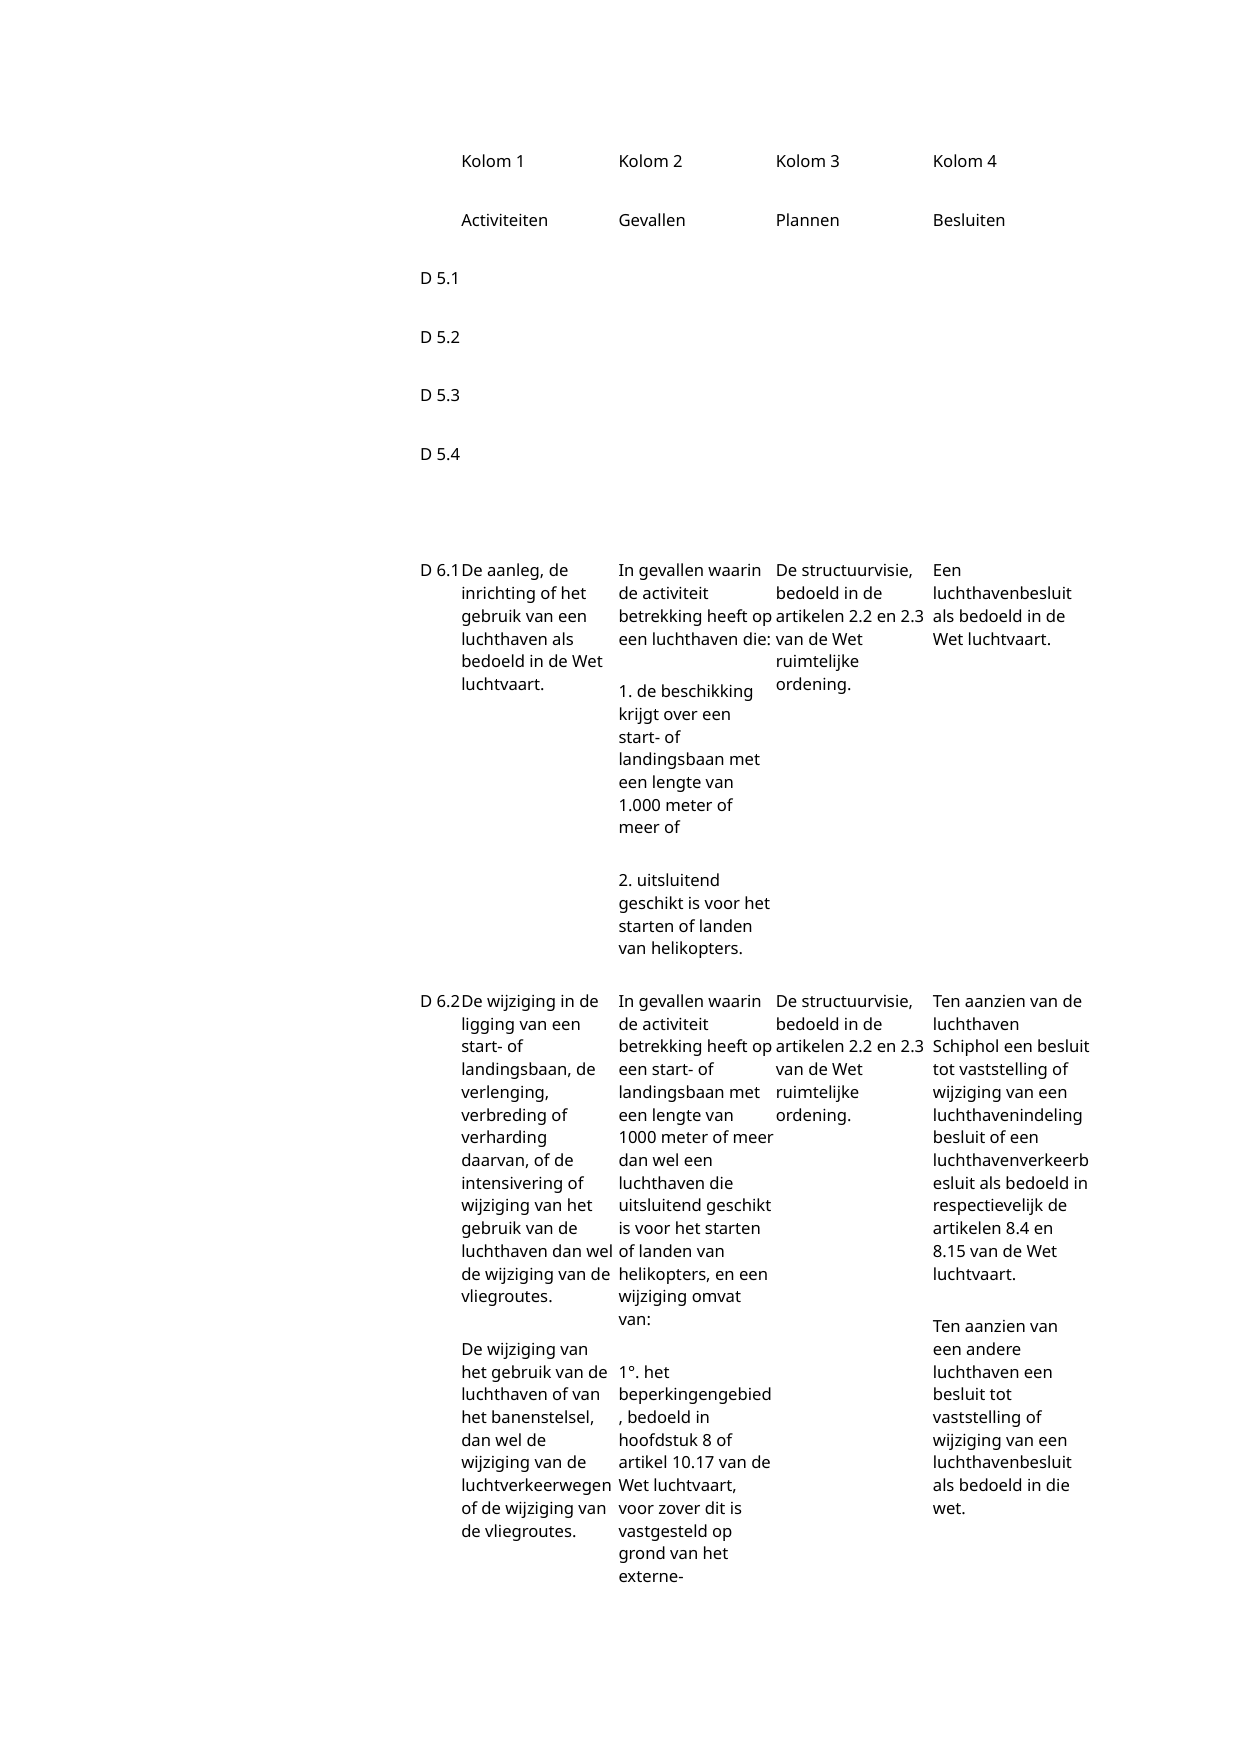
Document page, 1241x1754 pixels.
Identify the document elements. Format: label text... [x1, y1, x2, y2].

table_cell [420, 501, 461, 559]
table_cell In gevallen waarin de activiteit betrekking heeft op een luchthaven die: 1. de beschikking krijgt over een start- of landingsbaan met een lengte van 1.000 meter of meer of 2. uitsluitend geschikt is voor het starten of landen van helikopters. [618, 559, 776, 990]
table_cell [461, 501, 618, 559]
table_cell [776, 267, 933, 325]
table_cell [776, 442, 933, 501]
table_cell De wijziging in de ligging van een start- of landingsbaan, de verlenging, verbreding of verharding daarvan, of de intensivering of wijziging van het gebruik van de luchthaven dan wel de wijziging van de vliegroutes. De wijziging van het gebruik van de luchthaven of van het banenstelsel, dan wel de wijziging van de luchtverkeerwegen of de wijziging van de vliegroutes. [461, 990, 618, 1587]
table_cell [461, 267, 618, 325]
table_header Kolom 1 [461, 150, 618, 208]
table_cell Besluiten [933, 209, 1090, 267]
table_cell D 6.2 [420, 990, 461, 1587]
table_cell D 5.4 [420, 442, 461, 501]
table_cell [933, 442, 1090, 501]
table_cell De structuurvisie, bedoeld in de artikelen 2.2 en 2.3 van de Wet ruimtelijke ordening. [776, 559, 933, 990]
table_cell De aanleg, de inrichting of het gebruik van een luchthaven als bedoeld in de Wet luchtvaart. [461, 559, 618, 990]
table_cell In gevallen waarin de activiteit betrekking heeft op een start- of landingsbaan met een lengte van 1000 meter of meer dan wel een luchthaven die uitsluitend geschikt is voor het starten of landen van helikopters, en een wijziging omvat van: 1°. het beperkingengebied, bedoeld in hoofdstuk 8 of artikel 10.17 van de Wet luchtvaart, voor zover dit is vastgesteld op grond van het externe- [618, 990, 776, 1587]
table_cell [933, 384, 1090, 442]
table_cell [933, 501, 1090, 559]
table_cell D 6.1 [420, 559, 461, 990]
table_cell [618, 267, 776, 325]
table_cell De structuurvisie, bedoeld in de artikelen 2.2 en 2.3 van de Wet ruimtelijke ordening. [776, 990, 933, 1587]
table_header [420, 150, 461, 208]
table_cell [618, 325, 776, 384]
table_cell [420, 209, 461, 267]
table_cell [461, 384, 618, 442]
table_cell [776, 384, 933, 442]
table_cell Gevallen [618, 209, 776, 267]
table_cell Plannen [776, 209, 933, 267]
table_cell [461, 442, 618, 501]
table_cell D 5.2 [420, 325, 461, 384]
table_cell Een luchthavenbesluit als bedoeld in de Wet luchtvaart. [933, 559, 1090, 990]
table_cell [461, 325, 618, 384]
table_header Kolom 2 [618, 150, 776, 208]
table_cell [933, 325, 1090, 384]
table_cell Activiteiten [461, 209, 618, 267]
table_cell [776, 325, 933, 384]
table_cell [776, 501, 933, 559]
table_cell D 5.1 [420, 267, 461, 325]
table_cell Ten aanzien van de luchthaven Schiphol een besluit tot vaststelling of wijziging van een luchthavenindelingbesluit of een luchthavenverkeerbesluit als bedoeld in respectievelijk de artikelen 8.4 en 8.15 van de Wet luchtvaart. Ten aanzien van een andere luchthaven een besluit tot vaststelling of wijziging van een luchthavenbesluit als bedoeld in die wet. [933, 990, 1090, 1587]
table_header Kolom 3 [776, 150, 933, 208]
table_cell [618, 384, 776, 442]
table_cell [618, 501, 776, 559]
table_cell [933, 267, 1090, 325]
table_cell D 5.3 [420, 384, 461, 442]
table_header Kolom 4 [933, 150, 1090, 208]
table_cell [618, 442, 776, 501]
